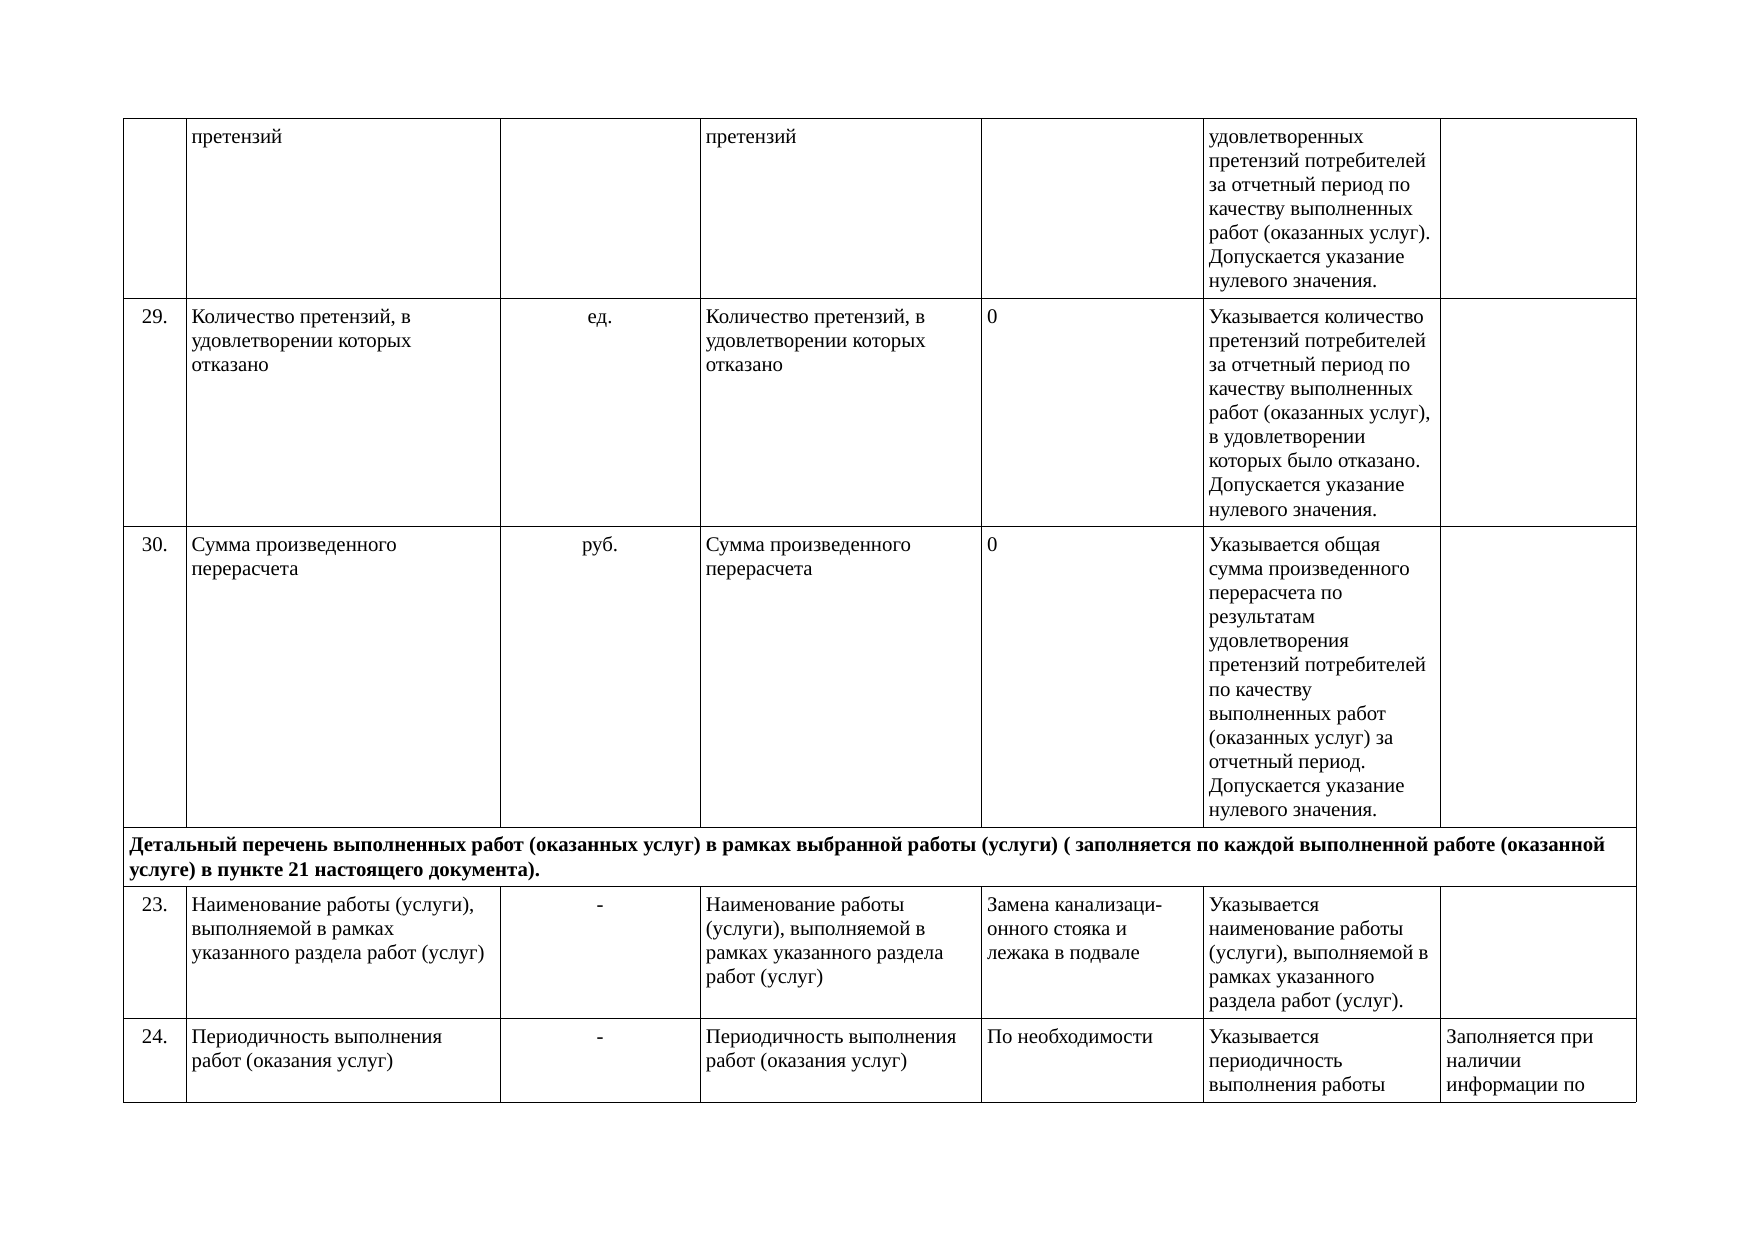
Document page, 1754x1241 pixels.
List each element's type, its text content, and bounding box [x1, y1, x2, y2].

table_cell Количество претензий, в удовлетворении которых отказано [187, 299, 500, 526]
table_cell Заполняется при наличии информации по [1441, 1019, 1636, 1102]
table_cell Указывается количество претензий потребителей за отчетный период по качеству выполненных работ (оказанных услуг), в удовлетворении которых было отказано. Допускается указание нулевого значения. [1204, 299, 1440, 526]
table_cell претензий [701, 119, 981, 298]
table_cell Указывается периодичность выполнения работы [1204, 1019, 1440, 1102]
table_cell Указывается наименование работы (услуги), выполняемой в рамках указанного раздела работ (услуг). [1204, 887, 1440, 1018]
table_cell Периодичность выполнения работ (оказания услуг) [187, 1019, 500, 1102]
table_cell - [501, 887, 700, 1018]
table_cell [1441, 527, 1636, 827]
table_cell 29. [124, 299, 186, 526]
table_cell 30. [124, 527, 186, 827]
table_cell [1441, 887, 1636, 1018]
table_cell претензий [187, 119, 500, 298]
table_cell [501, 119, 700, 298]
table_cell 0 [982, 299, 1203, 526]
table_cell 0 [982, 527, 1203, 827]
table_cell Детальный перечень выполненных работ (оказанных услуг) в рамках выбранной работы (услуги) ( заполняется по каждой выполненной работе (оказанной услуге) в пункте 21 настоящего документа). [124, 828, 1636, 886]
table_cell Периодичность выполнения работ (оказания услуг) [701, 1019, 981, 1102]
table_cell Количество претензий, в удовлетворении которых отказано [701, 299, 981, 526]
table_cell По необходимости [982, 1019, 1203, 1102]
table_cell [124, 119, 186, 298]
table_cell [1441, 299, 1636, 526]
table_cell Наименование работы (услуги), выполняемой в рамках указанного раздела работ (услуг) [701, 887, 981, 1018]
table_cell 24. [124, 1019, 186, 1102]
table_cell удовлетворенных претензий потребителей за отчетный период по качеству выполненных работ (оказанных услуг). Допускается указание нулевого значения. [1204, 119, 1440, 298]
table_cell Сумма произведенного перерасчета [701, 527, 981, 827]
table_cell Указывается общая сумма произведенного перерасчета по результатам удовлетворения претензий потребителей по качеству выполненных работ (оказанных услуг) за отчетный период. Допускается указание нулевого значения. [1204, 527, 1440, 827]
table_cell [982, 119, 1203, 298]
table_cell руб. [501, 527, 700, 827]
table_cell 23. [124, 887, 186, 1018]
table_cell Замена канализаци- онного стояка и лежака в подвале [982, 887, 1203, 1018]
table_cell ед. [501, 299, 700, 526]
table_cell Наименование работы (услуги), выполняемой в рамках указанного раздела работ (услуг) [187, 887, 500, 1018]
table_cell - [501, 1019, 700, 1102]
table_cell [1441, 119, 1636, 298]
table_cell Сумма произведенного перерасчета [187, 527, 500, 827]
